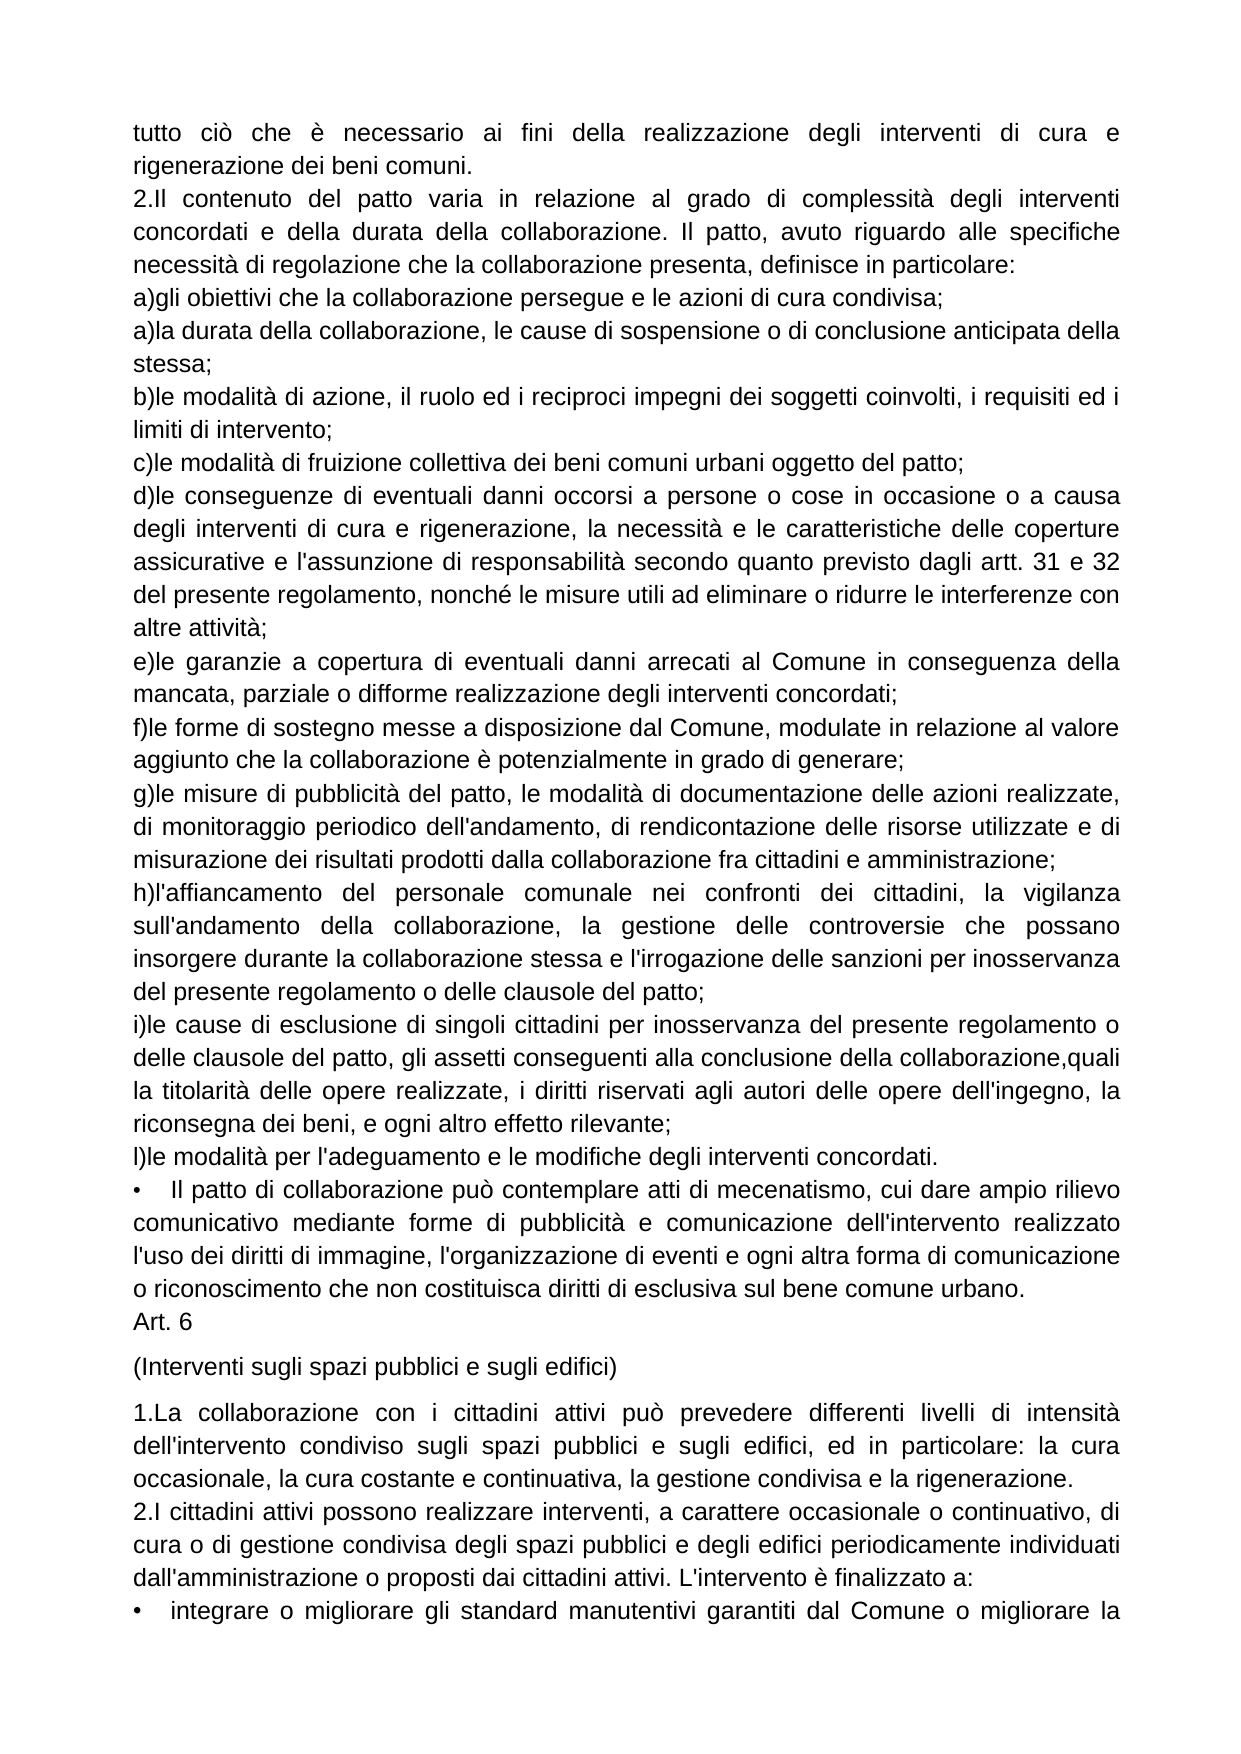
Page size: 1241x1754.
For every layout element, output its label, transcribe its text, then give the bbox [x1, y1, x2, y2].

text 2.I cittadini attivi possono realizzare interventi, a carattere occasionale o continuativo, di cura o di gestione condivisa degli spazi pubblici e degli edifici periodicamente individuati dall'amministrazione o proposti dai cittadini attivi. L'intervento è finalizzato a: [133, 1497, 1122, 1592]
text a)la durata della collaborazione, le cause di sospensione o di conclusione anticipata della stessa; [133, 316, 1122, 378]
text l)le modalità per l'adeguamento e le modifiche degli interventi concordati. [133, 1142, 1122, 1171]
text 1.La collaborazione con i cittadini attivi può prevedere differenti livelli di intensità dell'intervento condiviso sugli spazi pubblici e sugli edifici, ed in particolare: la cura occasionale, la cura costante e continuativa, la gestione condivisa e la rigenerazione. [133, 1398, 1122, 1493]
text h)l'affiancamento del personale comunale nei confronti dei cittadini, la vigilanza sull'andamento della collaborazione, la gestione delle controversie che possano insorgere durante la collaborazione stessa e l'irrogazione delle sanzioni per inosservanza del presente regolamento o delle clausole del patto; [133, 878, 1122, 1005]
text g)le misure di pubblicità del patto, le modalità di documentazione delle azioni realizzate, di monitoraggio periodico dell'andamento, di rendicontazione delle risorse utilizzate e di misurazione dei risultati prodotti dalla collaborazione fra cittadini e amministrazione; [133, 778, 1122, 873]
text c)le modalità di fruizione collettiva dei beni comuni urbani oggetto del patto; [133, 448, 1122, 477]
text i)le cause di esclusione di singoli cittadini per inosservanza del presente regolamento o delle clausole del patto, gli assetti conseguenti alla conclusione della collaborazione,quali la titolarità delle opere realizzate, i diritti riservati agli autori delle opere dell'ingegno, la riconsegna dei beni, e ogni altro effetto rilevante; [133, 1010, 1122, 1137]
text a)gli obiettivi che la collaborazione persegue e le azioni di cura condivisa; [133, 283, 1122, 312]
text (Interventi sugli spazi pubblici e sugli edifici) [133, 1352, 1122, 1381]
text 2.Il contenuto del patto varia in relazione al grado di complessità degli interventi concordati e della durata della collaborazione. Il patto, avuto riguardo alle specifiche necessità di regolazione che la collaborazione presenta, definisce in particolare: [133, 184, 1122, 279]
text f)le forme di sostegno messe a disposizione dal Comune, modulate in relazione al valore aggiunto che la collaborazione è potenzialmente in grado di generare; [133, 712, 1122, 774]
list integrare o migliorare gli standard manutentivi garantiti dal Comune o migliorare la [95, 1596, 1122, 1625]
text tutto ciò che è necessario ai fini della realizzazione degli interventi di cura e rigenerazione dei beni comuni. [133, 118, 1122, 180]
text Art. 6 [133, 1307, 1122, 1336]
list Il patto di collaborazione può contemplare atti di mecenatismo, cui dare ampio rilievo comunicativo mediante forme di pubblicità e comunicazione dell'intervento realizzato l'uso dei diritti di immagine, l'organizzazione di eventi e ogni altra forma di comunicazione o riconoscimento che non costituisca diritti di esclusiva sul bene comune urbano. [95, 1175, 1122, 1303]
text d)le conseguenze di eventuali danni occorsi a persone o cose in occasione o a causa degli interventi di cura e rigenerazione, la necessità e le caratteristiche delle coperture assicurative e l'assunzione di responsabilità secondo quanto previsto dagli artt. 31 e 32 del presente regolamento, nonché le misure utili ad eliminare o ridurre le interferenze con altre attività; [133, 481, 1122, 642]
text b)le modalità di azione, il ruolo ed i reciproci impegni dei soggetti coinvolti, i requisiti ed i limiti di intervento; [133, 382, 1122, 444]
text e)le garanzie a copertura di eventuali danni arrecati al Comune in conseguenza della mancata, parziale o difforme realizzazione degli interventi concordati; [133, 646, 1122, 708]
